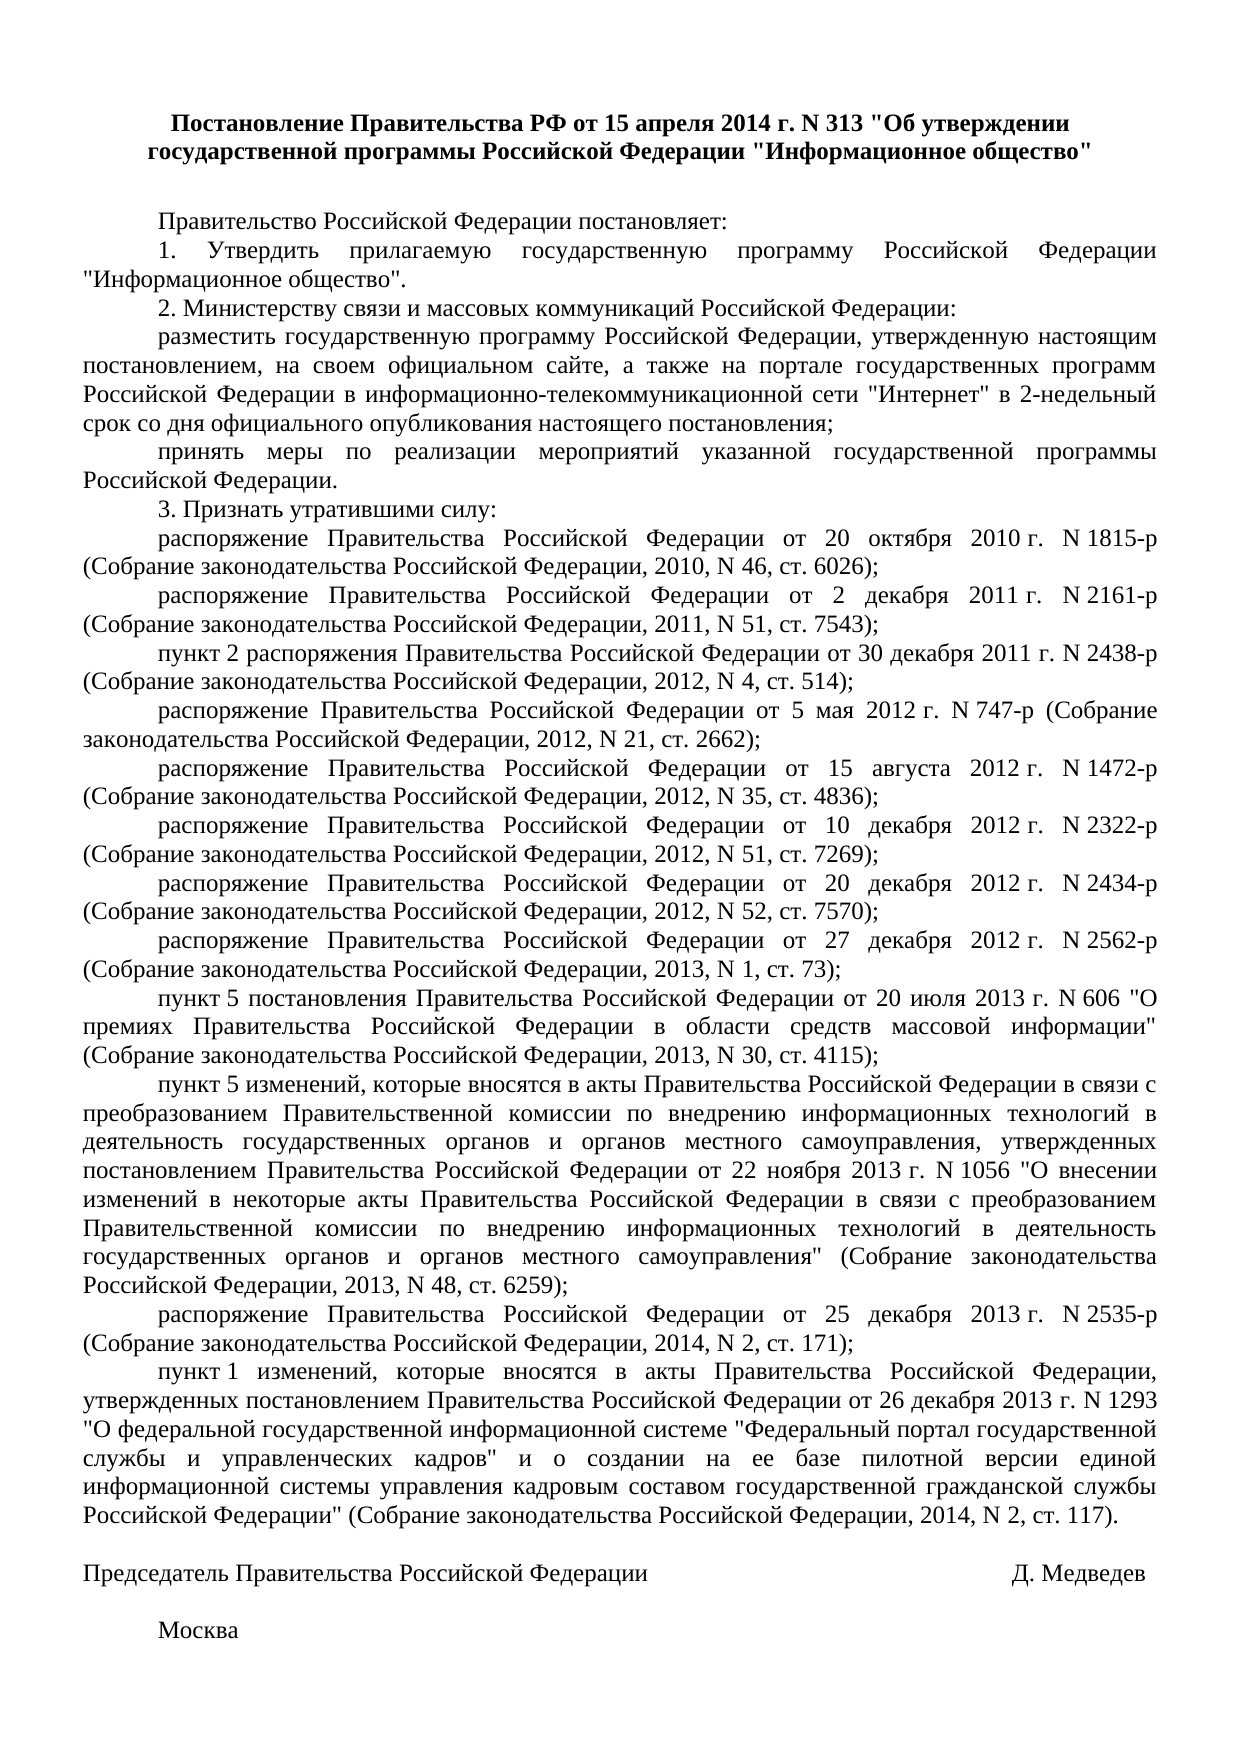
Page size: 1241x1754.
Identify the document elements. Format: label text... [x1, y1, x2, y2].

text распоряжение Правительства Российской Федерации от 2 декабря 2011 г. N 2161-р (Собрание законодательства Российской Федерации, 2011, N 51, ст. 7543); [83, 580, 1157, 638]
text распоряжение Правительства Российской Федерации от 10 декабря 2012 г. N 2322-р (Собрание законодательства Российской Федерации, 2012, N 51, ст. 7269); [83, 810, 1157, 868]
text пункт 1 изменений, которые вносятся в акты Правительства Российской Федерации, утвержденных постановлением Правительства Российской Федерации от 26 декабря 2013 г. N 1293 "О федеральной государственной информационной системе "Федеральный портал государственной службы и управленческих кадров" и о создании на ее базе пилотной версии единой информационной системы управления кадровым составом государственной гражданской службы Российской Федерации" (Собрание законодательства Российской Федерации, 2014, N 2, ст. 117). [83, 1356, 1157, 1529]
subtitle Постановление Правительства РФ от 15 апреля 2014 г. N 313 "Об утверждении государственной программы Российской Федерации "Информационное общество" [83, 108, 1157, 165]
text пункт 5 постановления Правительства Российской Федерации от 20 июля 2013 г. N 606 "О премиях Правительства Российской Федерации в области средств массовой информации" (Собрание законодательства Российской Федерации, 2013, N 30, ст. 4115); [83, 983, 1157, 1069]
text 1. Утвердить прилагаемую государственную программу Российской Федерации "Информационное общество". [83, 235, 1157, 293]
text пункт 2 распоряжения Правительства Российской Федерации от 30 декабря 2011 г. N 2438-р (Собрание законодательства Российской Федерации, 2012, N 4, ст. 514); [83, 638, 1157, 695]
text разместить государственную программу Российской Федерации, утвержденную настоящим постановлением, на своем официальном сайте, а также на портале государственных программ Российской Федерации в информационно-телекоммуникационной сети "Интернет" в 2-недельный срок со дня официального опубликования настоящего постановления; [83, 321, 1157, 436]
text распоряжение Правительства Российской Федерации от 20 октября 2010 г. N 1815-р (Собрание законодательства Российской Федерации, 2010, N 46, ст. 6026); [83, 523, 1157, 580]
text Правительство Российской Федерации постановляет: [83, 206, 1157, 235]
text пункт 5 изменений, которые вносятся в акты Правительства Российской Федерации в связи с преобразованием Правительственной комиссии по внедрению информационных технологий в деятельность государственных органов и органов местного самоуправления, утвержденных постановлением Правительства Российской Федерации от 22 ноября 2013 г. N 1056 "О внесении изменений в некоторые акты Правительства Российской Федерации в связи с преобразованием Правительственной комиссии по внедрению информационных технологий в деятельность государственных органов и органов местного самоуправления" (Собрание законодательства Российской Федерации, 2013, N 48, ст. 6259); [83, 1069, 1157, 1299]
text Москва [83, 1615, 1157, 1644]
table_header Председатель Правительства Российской Федерации [83, 1558, 791, 1586]
text распоряжение Правительства Российской Федерации от 25 декабря 2013 г. N 2535-р (Собрание законодательства Российской Федерации, 2014, N 2, ст. 171); [83, 1299, 1157, 1356]
table_header Д. Медведев [791, 1558, 1146, 1586]
text 3. Признать утратившими силу: [83, 494, 1157, 523]
text принять меры по реализации мероприятий указанной государственной программы Российской Федерации. [83, 436, 1157, 494]
text распоряжение Правительства Российской Федерации от 27 декабря 2012 г. N 2562-р (Собрание законодательства Российской Федерации, 2013, N 1, ст. 73); [83, 925, 1157, 983]
text 2. Министерству связи и массовых коммуникаций Российской Федерации: [83, 293, 1157, 321]
text распоряжение Правительства Российской Федерации от 20 декабря 2012 г. N 2434-р (Собрание законодательства Российской Федерации, 2012, N 52, ст. 7570); [83, 868, 1157, 925]
text распоряжение Правительства Российской Федерации от 15 августа 2012 г. N 1472-р (Собрание законодательства Российской Федерации, 2012, N 35, ст. 4836); [83, 753, 1157, 810]
text распоряжение Правительства Российской Федерации от 5 мая 2012 г. N 747-р (Собрание законодательства Российской Федерации, 2012, N 21, ст. 2662); [83, 695, 1157, 753]
